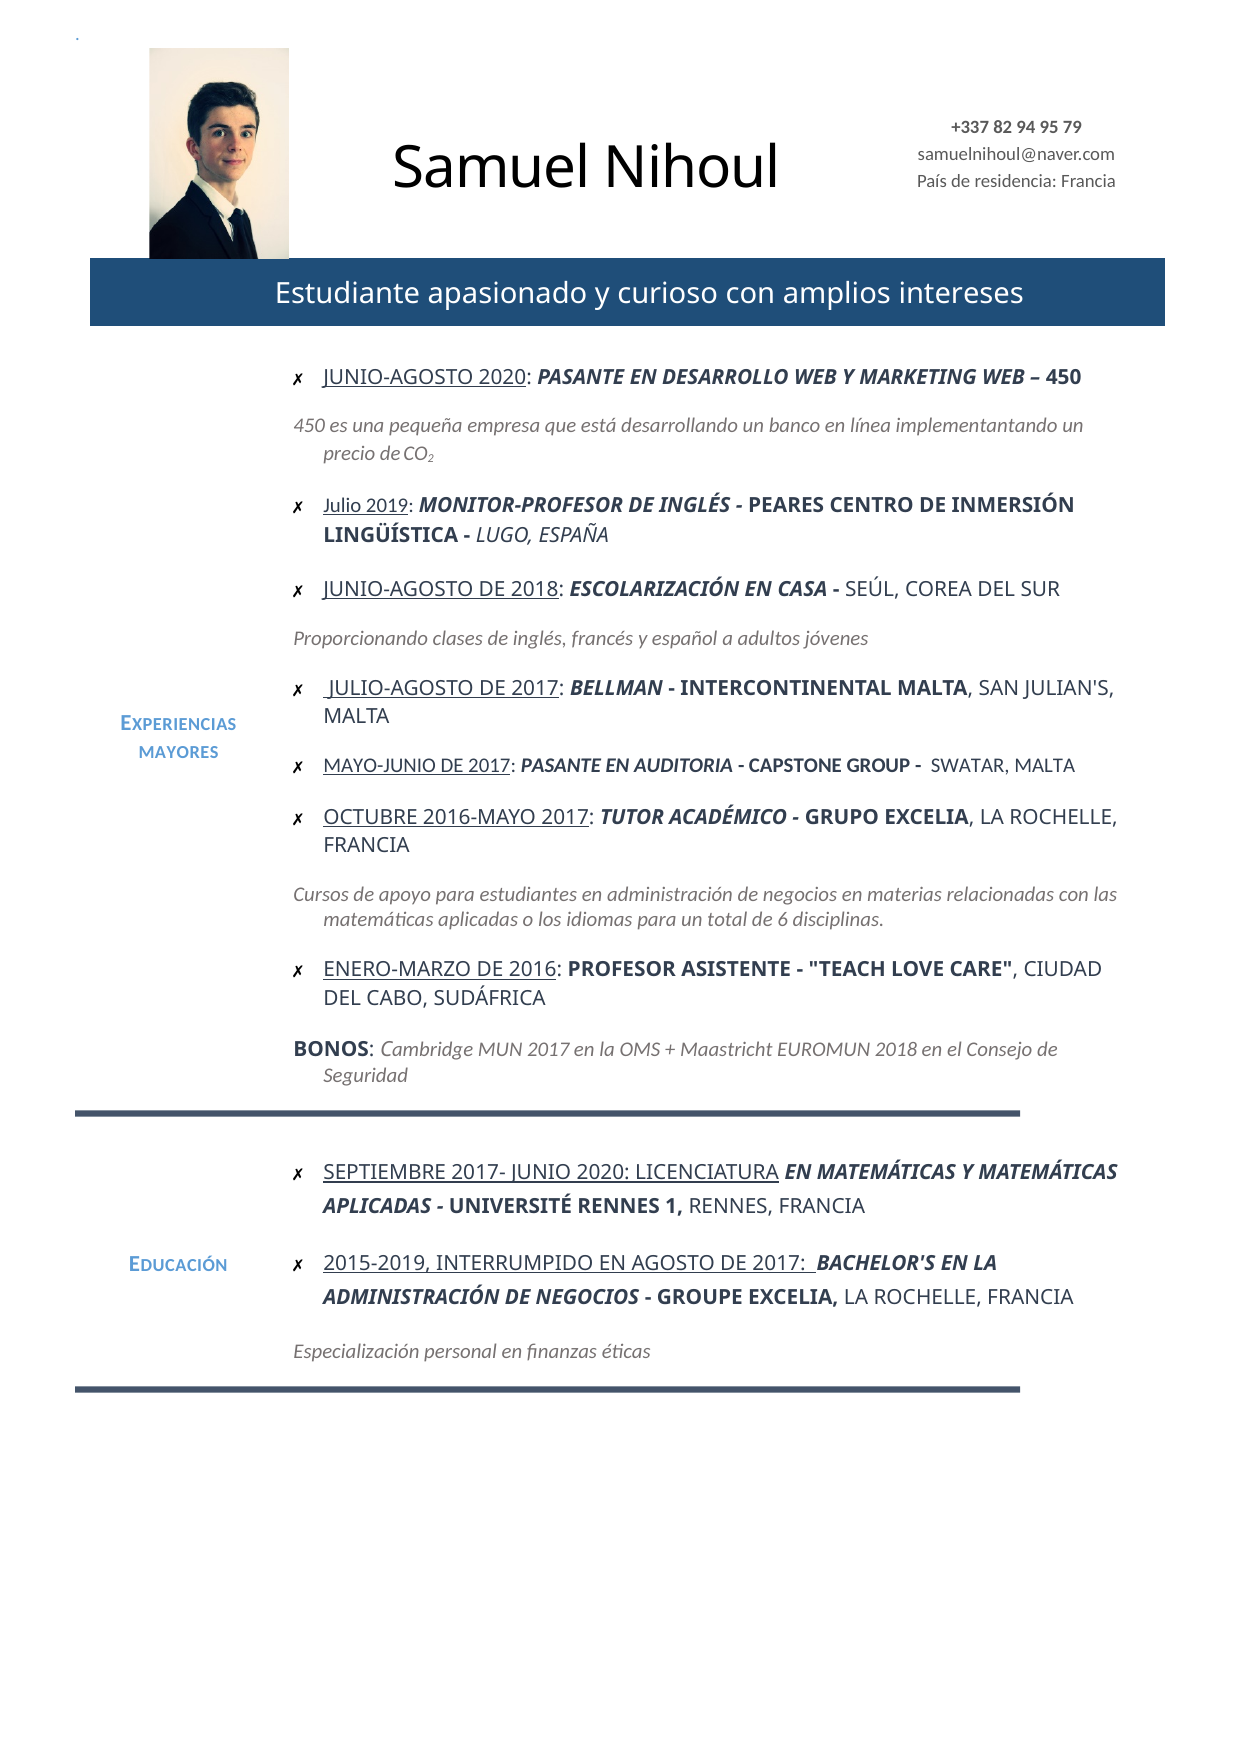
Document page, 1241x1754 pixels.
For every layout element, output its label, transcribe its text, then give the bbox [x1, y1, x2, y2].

table_cell [401, 326, 1165, 362]
table_cell [218, 326, 401, 362]
picture [149, 48, 289, 259]
table_header [90, 45, 119, 258]
table_cell [90, 326, 218, 362]
table_header [119, 45, 297, 258]
table_cell [90, 258, 134, 326]
text . [75, 22, 1165, 45]
table_header +337 82 94 95 79 samuelnihoul@naver.com País de residencia: Francia [877, 45, 1165, 258]
table_header Educación [75, 1157, 282, 1386]
table_header Junio-Agosto 2020: pasante en desarrollo web y marketing web – 450 450 es una pequeña empresa que está desarrollando un banco en línea implementantando un precio de CO2 Julio 2019: Monitor-Profesor de Inglés - PEARES CENTRO DE INMERSIÓN LINGÜÍSTICA - Lugo, España Junio-agosto de 2018: Escolarización en casa - Seúl, Corea del Sur Proporcionando clases de inglés, francés y español a adultos jóvenes Julio-agosto de 2017: Bellman - Intercontinental Malta, San Julian's, Malta Mayo-Junio de 2017: PasAnte en Auditoria - Capstone GROUP - Swatar, Malta OCTUBRE 2016-MAYO 2017: Tutor académico - Grupo Excelia, La Rochelle, Francia Cursos de apoyo para estudiantes en administración de negocios en materias relacionadas con las matemáticas aplicadas o los idiomas para un total de 6 disciplinas. Enero-marzo de 2016: Profesor asistente - "Teach Love Care", Ciudad del Cabo, Sudáfrica BONOS: Cambridge MUN 2017 en la OMS + Maastricht EUROMUN 2018 en el Consejo de Seguridad [282, 362, 1138, 1110]
table_header Septiembre 2017- Junio 2020: licenciatura en Matemáticas y Matemáticas Aplicadas - université Rennes 1, Rennes, Francia 2015-2019, interrumpido en agosto de 2017: BACHELOR'S EN LA ADMINISTRACIÓN DE NEGOCIOS - Groupe Excelia, La Rochelle, Francia Especialización personal en finanzas éticas [282, 1157, 1137, 1386]
table_header Experiencias mayores [75, 362, 282, 1110]
table_cell Estudiante apasionado y curioso con amplios intereses [134, 258, 1165, 326]
table_header Samuel Nihoul [297, 45, 877, 258]
